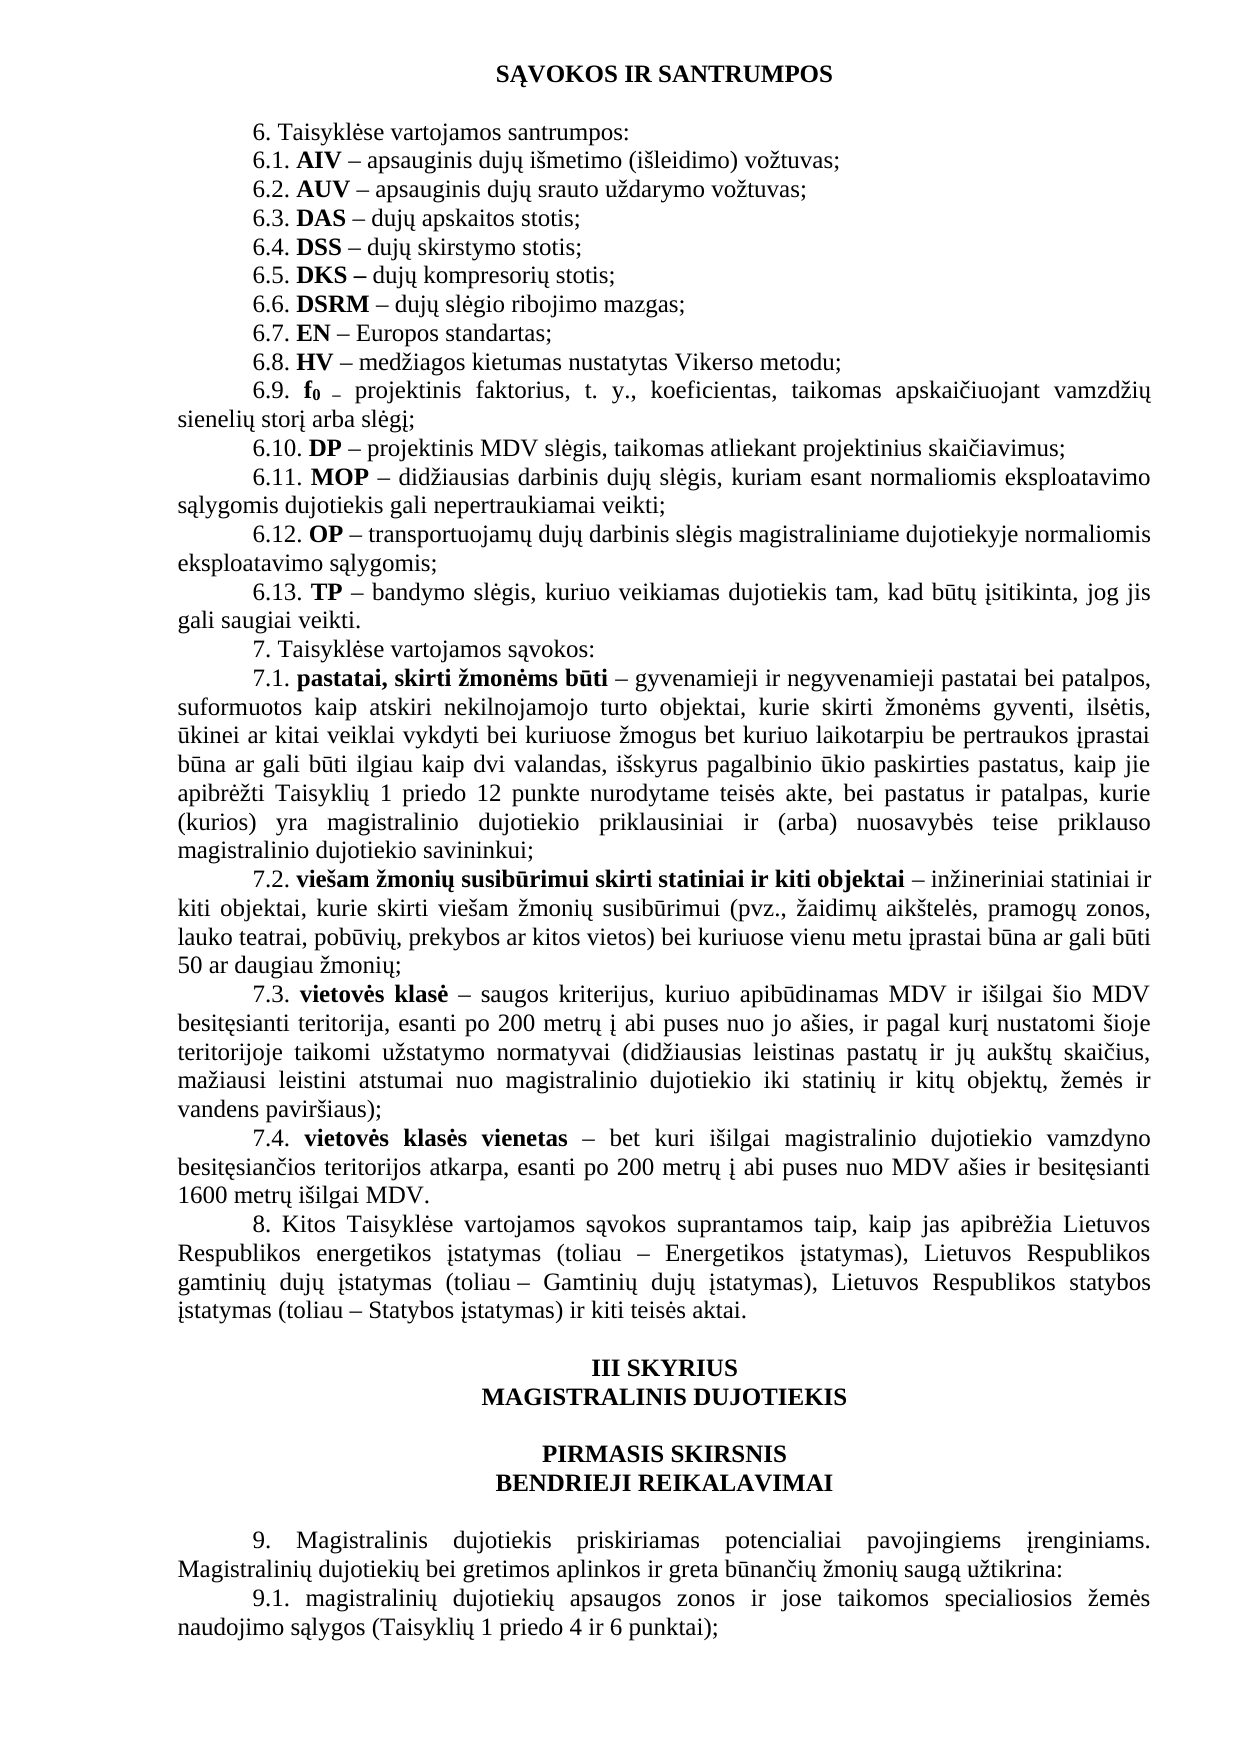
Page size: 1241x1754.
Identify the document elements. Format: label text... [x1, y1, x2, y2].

text 9.1. magistralinių dujotiekių apsaugos zonos ir jose taikomos specialiosios žemės naudojimo sąlygos (Taisyklių 1 priedo 4 ir 6 punktai); [177, 1583, 1152, 1640]
text 6.7. EN – Europos standartas; [177, 318, 1152, 347]
text 6.4. DSS – dujų skirstymo stotis; [177, 232, 1152, 260]
text SĄVOKOS IR SANTRUMPOS [177, 59, 1152, 88]
text 7.4. vietovės klasės vienetas – bet kuri išilgai magistralinio dujotiekio vamzdyno besitęsiančios teritorijos atkarpa, esanti po 200 metrų į abi puses nuo MDV ašies ir besitęsianti 1600 metrų išilgai MDV. [177, 1123, 1152, 1209]
text 9. Magistralinis dujotiekis priskiriamas potencialiai pavojingiems įrenginiams. Magistralinių dujotiekių bei gretimos aplinkos ir greta būnančių žmonių saugą užtikrina: [177, 1525, 1152, 1583]
text 8. Kitos Taisyklėse vartojamos sąvokos suprantamos taip, kaip jas apibrėžia Lietuvos Respublikos energetikos įstatymas (toliau – Energetikos įstatymas), Lietuvos Respublikos gamtinių dujų įstatymas (toliau – Gamtinių dujų įstatymas), Lietuvos Respublikos statybos įstatymas (toliau – Statybos įstatymas) ir kiti teisės aktai. [177, 1209, 1152, 1324]
text PIRMASIS SKIRSNIS [177, 1439, 1152, 1468]
text BENDRIEJI REIKALAVIMAI [177, 1468, 1152, 1497]
text 6.6. DSRM – dujų slėgio ribojimo mazgas; [177, 289, 1152, 318]
text MAGISTRALINIS DUJOTIEKIS [177, 1382, 1152, 1410]
text 6.13. TP – bandymo slėgis, kuriuo veikiamas dujotiekis tam, kad būtų įsitikinta, jog jis gali saugiai veikti. [177, 577, 1152, 634]
text 6.2. AUV – apsauginis dujų srauto uždarymo vožtuvas; [177, 174, 1152, 203]
text III SKYRIUS [177, 1353, 1152, 1382]
text 6.1. AIV – apsauginis dujų išmetimo (išleidimo) vožtuvas; [177, 145, 1152, 174]
text 7.3. vietovės klasė – saugos kriterijus, kuriuo apibūdinamas MDV ir išilgai šio MDV besitęsianti teritorija, esanti po 200 metrų į abi puses nuo jo ašies, ir pagal kurį nustatomi šioje teritorijoje taikomi užstatymo normatyvai (didžiausias leistinas pastatų ir jų aukštų skaičius, mažiausi leistini atstumai nuo magistralinio dujotiekio iki statinių ir kitų objektų, žemės ir vandens paviršiaus); [177, 979, 1152, 1123]
text 6.5. DKS – dujų kompresorių stotis; [177, 260, 1152, 289]
text 7.2. viešam žmonių susibūrimui skirti statiniai ir kiti objektai – inžineriniai statiniai ir kiti objektai, kurie skirti viešam žmonių susibūrimui (pvz., žaidimų aikštelės, pramogų zonos, lauko teatrai, pobūvių, prekybos ar kitos vietos) bei kuriuose vienu metu įprastai būna ar gali būti 50 ar daugiau žmonių; [177, 864, 1152, 979]
text 6. Taisyklėse vartojamos santrumpos: [177, 117, 1152, 145]
text 6.8. HV – medžiagos kietumas nustatytas Vikerso metodu; [177, 347, 1152, 375]
text 6.3. DAS – dujų apskaitos stotis; [177, 203, 1152, 232]
text 6.10. DP – projektinis MDV slėgis, taikomas atliekant projektinius skaičiavimus; [177, 433, 1152, 462]
text 6.12. OP – transportuojamų dujų darbinis slėgis magistraliniame dujotiekyje normaliomis eksploatavimo sąlygomis; [177, 519, 1152, 577]
text 7.1. pastatai, skirti žmonėms būti – gyvenamieji ir negyvenamieji pastatai bei patalpos, suformuotos kaip atskiri nekilnojamojo turto objektai, kurie skirti žmonėms gyventi, ilsėtis, ūkinei ar kitai veiklai vykdyti bei kuriuose žmogus bet kuriuo laikotarpiu be pertraukos įprastai būna ar gali būti ilgiau kaip dvi valandas, išskyrus pagalbinio ūkio paskirties pastatus, kaip jie apibrėžti Taisyklių 1 priedo 12 punkte nurodytame teisės akte, bei pastatus ir patalpas, kurie (kurios) yra magistralinio dujotiekio priklausiniai ir (arba) nuosavybės teise priklauso magistralinio dujotiekio savininkui; [177, 663, 1152, 864]
text 7. Taisyklėse vartojamos sąvokos: [177, 634, 1152, 663]
text 6.11. MOP – didžiausias darbinis dujų slėgis, kuriam esant normaliomis eksploatavimo sąlygomis dujotiekis gali nepertraukiamai veikti; [177, 462, 1152, 519]
text 6.9. f0 – projektinis faktorius, t. y., koeficientas, taikomas apskaičiuojant vamzdžių sienelių storį arba slėgį; [177, 375, 1152, 433]
